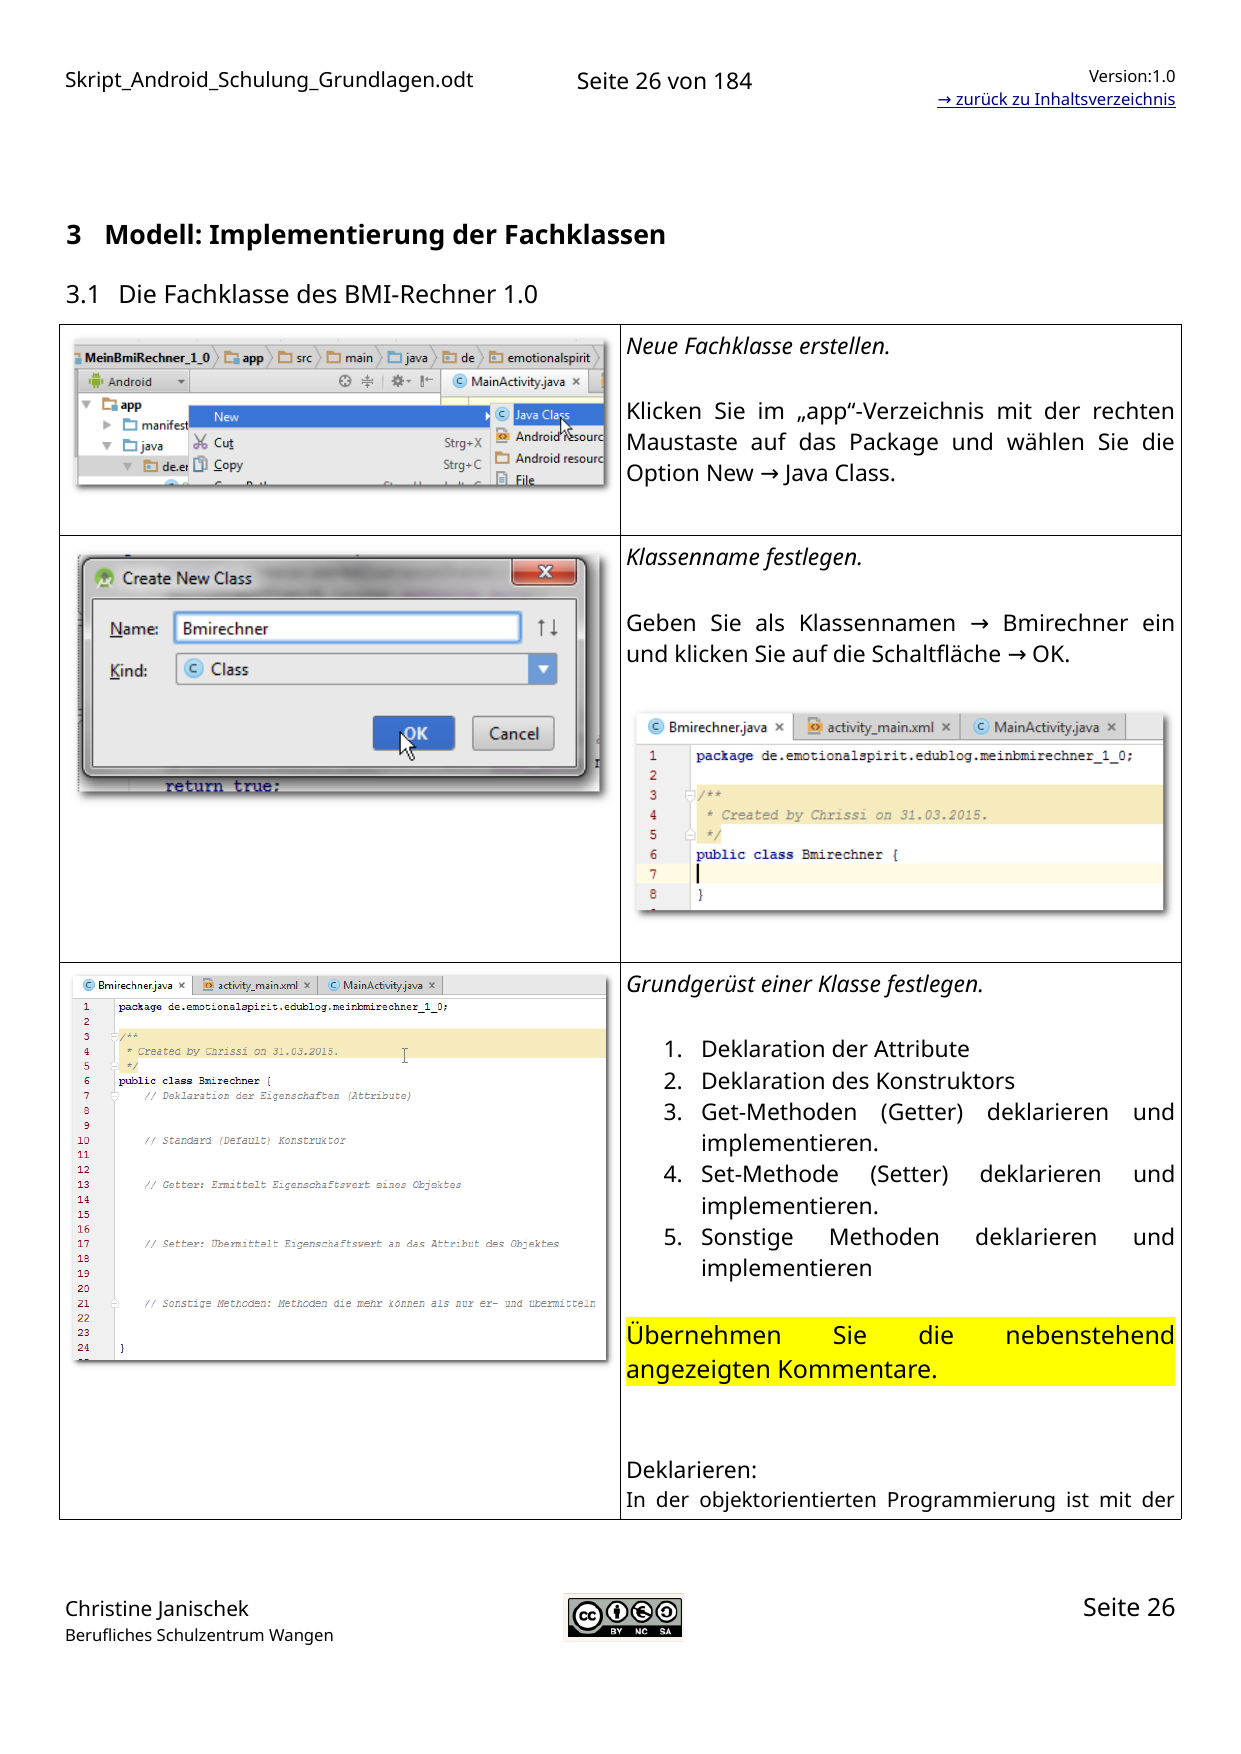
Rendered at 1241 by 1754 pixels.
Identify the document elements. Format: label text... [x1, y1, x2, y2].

picture [563, 1592, 685, 1642]
table_header Neue Fachklasse erstellen. Klicken Sie im „app“-Verzeichnis mit der rechten Maustaste auf das Package und wählen Sie die Option New → Java Class. [621, 325, 1181, 535]
picture [64, 541, 615, 807]
subtitle Modell: Implementierung der Fachklassen [59, 216, 1181, 252]
table_cell [60, 963, 620, 1519]
picture [64, 329, 615, 496]
table_cell Grundgerüst einer Klasse festlegen. Deklaration der Attribute Deklaration des Konstruktors Get-Methoden (Getter) deklarieren und implementieren. Set-Methode (Setter) deklarieren und implementieren. Sonstige Methoden deklarieren und implementieren Übernehmen Sie die nebenstehend angezeigten Kommentare. Deklarieren: In der objektorientierten Programmierung ist mit der [621, 963, 1181, 1519]
subtitle Die Fachklasse des BMI-Rechner 1.0 [59, 277, 1181, 311]
table_cell [621, 923, 1181, 962]
table_cell [60, 536, 620, 962]
table_header [60, 330, 620, 535]
picture [64, 968, 615, 1369]
picture [625, 703, 1176, 923]
table_header [60, 325, 620, 329]
table_cell Klassenname festlegen. Geben Sie als Klassennamen → Bmirechner ein und klicken Sie auf die Schaltfläche → OK. [621, 536, 1181, 922]
